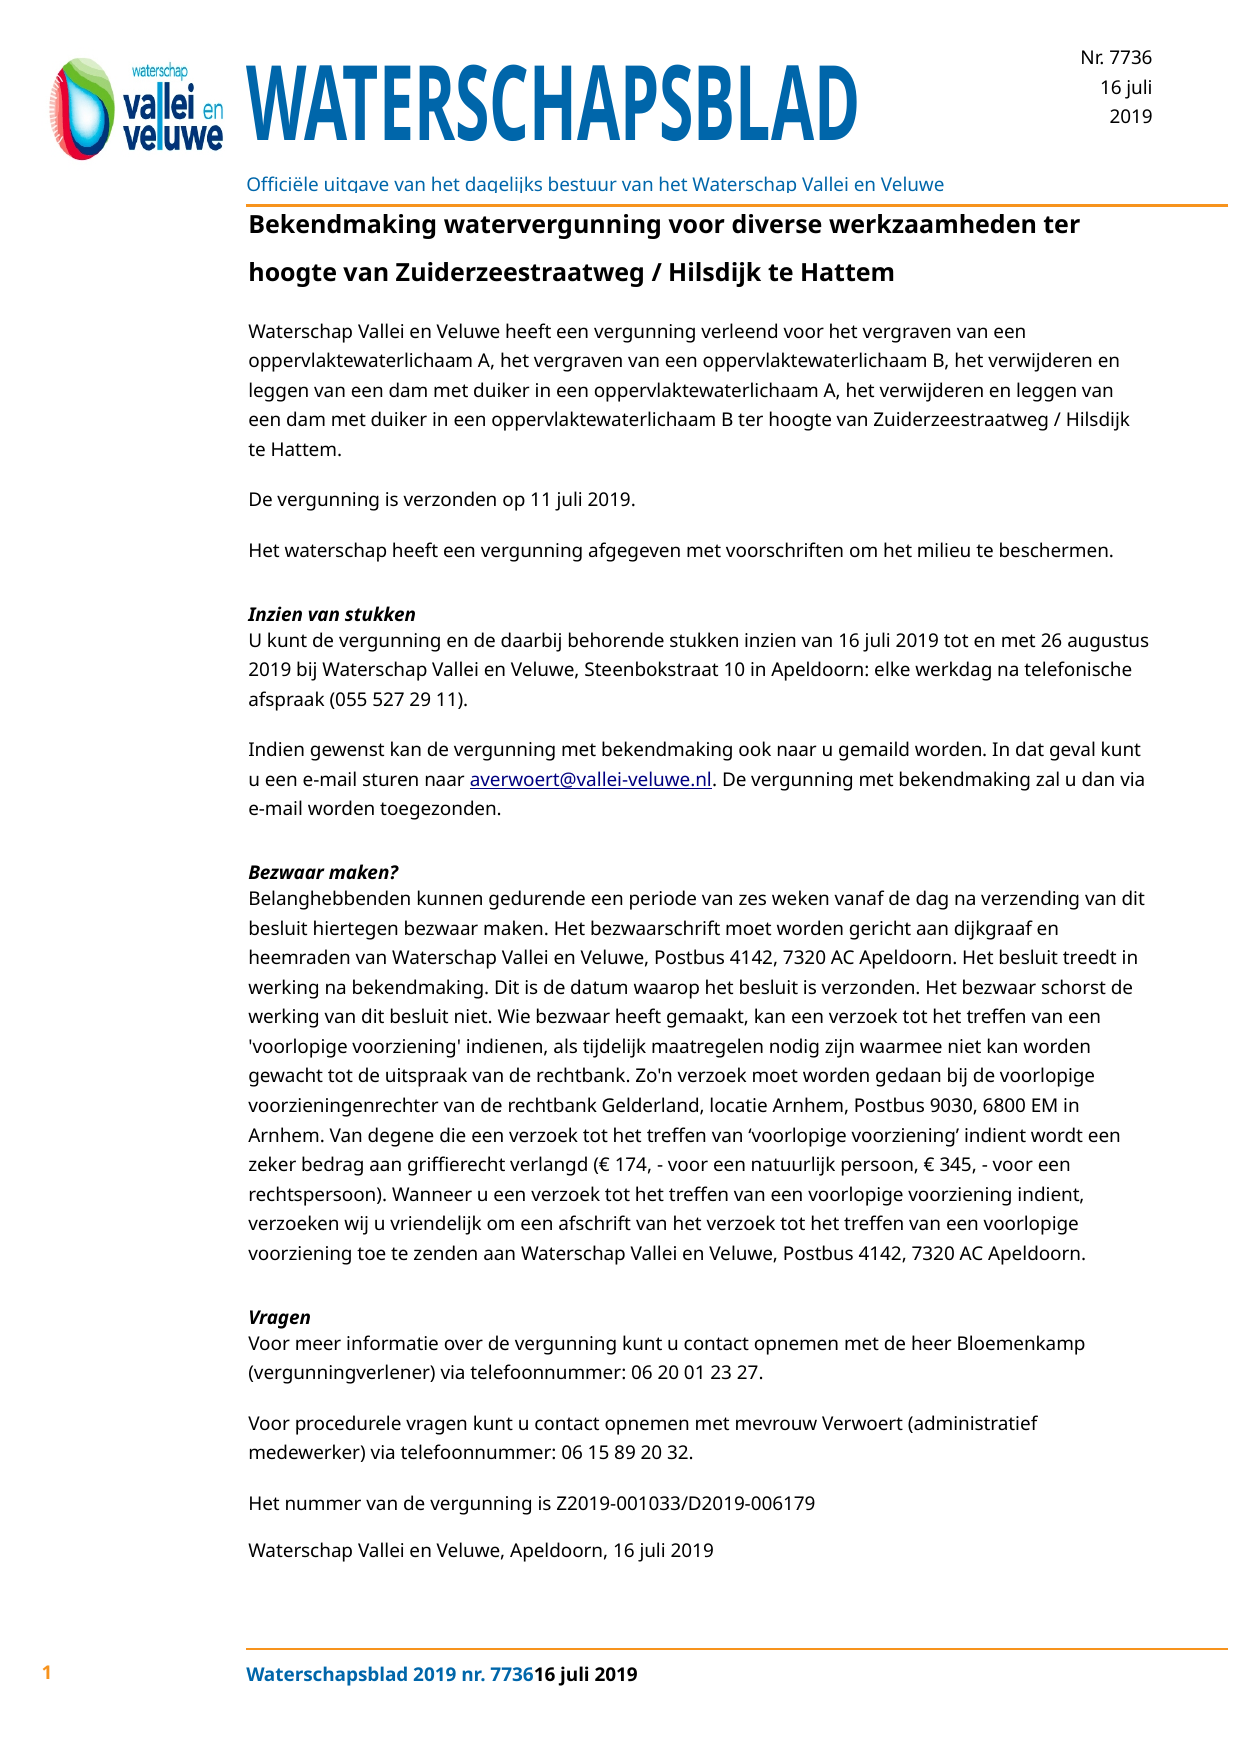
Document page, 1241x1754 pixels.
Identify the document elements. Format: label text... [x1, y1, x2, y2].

text Waterschap Vallei en Veluwe, Apeldoorn, 16 juli 2019 [248, 1538, 1152, 1563]
picture [41, 47, 231, 172]
text Het waterschap heeft een vergunning afgegeven met voorschriften om het milieu te beschermen. [248, 537, 1152, 563]
text De vergunning is verzonden op 11 juli 2019. [248, 487, 1152, 512]
text Voor meer informatie over de vergunning kunt u contact opnemen met de heer Bloemenkamp (vergunningverlener) via telefoonnummer: 06 20 01 23 27. [248, 1330, 1152, 1385]
text Indien gewenst kan de vergunning met bekendmaking ook naar u gemaild worden. In dat geval kunt u een e-mail sturen naar averwoert@vallei-veluwe.nl. De vergunning met bekendmaking zal u dan via e-mail worden toegezonden. [248, 736, 1152, 821]
text Het nummer van de vergunning is Z2019-001033/D2019-006179 [248, 1490, 1152, 1516]
text Belanghebbenden kunnen gedurende een periode van zes weken vanaf de dag na verzending van dit besluit hiertegen bezwaar maken. Het bezwaarschrift moet worden gericht aan dijkgraaf en heemraden van Waterschap Vallei en Veluwe, Postbus 4142, 7320 AC Apeldoorn. Het besluit treedt in werking na bekendmaking. Dit is de datum waarop het besluit is verzonden. Het bezwaar schorst de werking van dit besluit niet. Wie bezwaar heeft gemaakt, kan een verzoek tot het treffen van een 'voorlopige voorziening' indienen, als tijdelijk maatregelen nodig zijn waarmee niet kan worden gewacht tot de uitspraak van de rechtbank. Zo'n verzoek moet worden gedaan bij de voorlopige voorzieningenrechter van de rechtbank Gelderland, locatie Arnhem, Postbus 9030, 6800 EM in Arnhem. Van degene die een verzoek tot het treffen van ‘voorlopige voorziening’ indient wordt een zeker bedrag aan griffierecht verlangd (€ 174, - voor een natuurlijk persoon, € 345, - voor een rechtspersoon). Wanneer u een verzoek tot het treffen van een voorlopige voorziening indient, verzoeken wij u vriendelijk om een afschrift van het verzoek tot het treffen van een voorlopige voorziening toe te zenden aan Waterschap Vallei en Veluwe, Postbus 4142, 7320 AC Apeldoorn. [248, 885, 1152, 1266]
text Voor procedurele vragen kunt u contact opnemen met mevrouw Verwoert (administratief medewerker) via telefoonnummer: 06 15 89 20 32. [248, 1410, 1152, 1465]
text Bekendmaking watervergunning voor diverse werkzaamheden ter hoogte van Zuiderzeestraatweg / Hilsdijk te Hattem [248, 207, 1152, 288]
text Bezwaar maken? [248, 859, 1152, 885]
text Inzien van stukken [248, 601, 1152, 627]
text Waterschap Vallei en Veluwe heeft een vergunning verleend voor het vergraven van een oppervlaktewaterlichaam A, het vergraven van een oppervlaktewaterlichaam B, het verwijderen en leggen van een dam met duiker in een oppervlaktewaterlichaam A, het verwijderen en leggen van een dam met duiker in een oppervlaktewaterlichaam B ter hoogte van Zuiderzeestraatweg / Hilsdijk te Hattem. [248, 318, 1152, 462]
text U kunt de vergunning en de daarbij behorende stukken inzien van 16 juli 2019 tot en met 26 augustus 2019 bij Waterschap Vallei en Veluwe, Steenbokstraat 10 in Apeldoorn: elke werkdag na telefonische afspraak (055 527 29 11). [248, 627, 1152, 712]
text Vragen [248, 1304, 1152, 1330]
